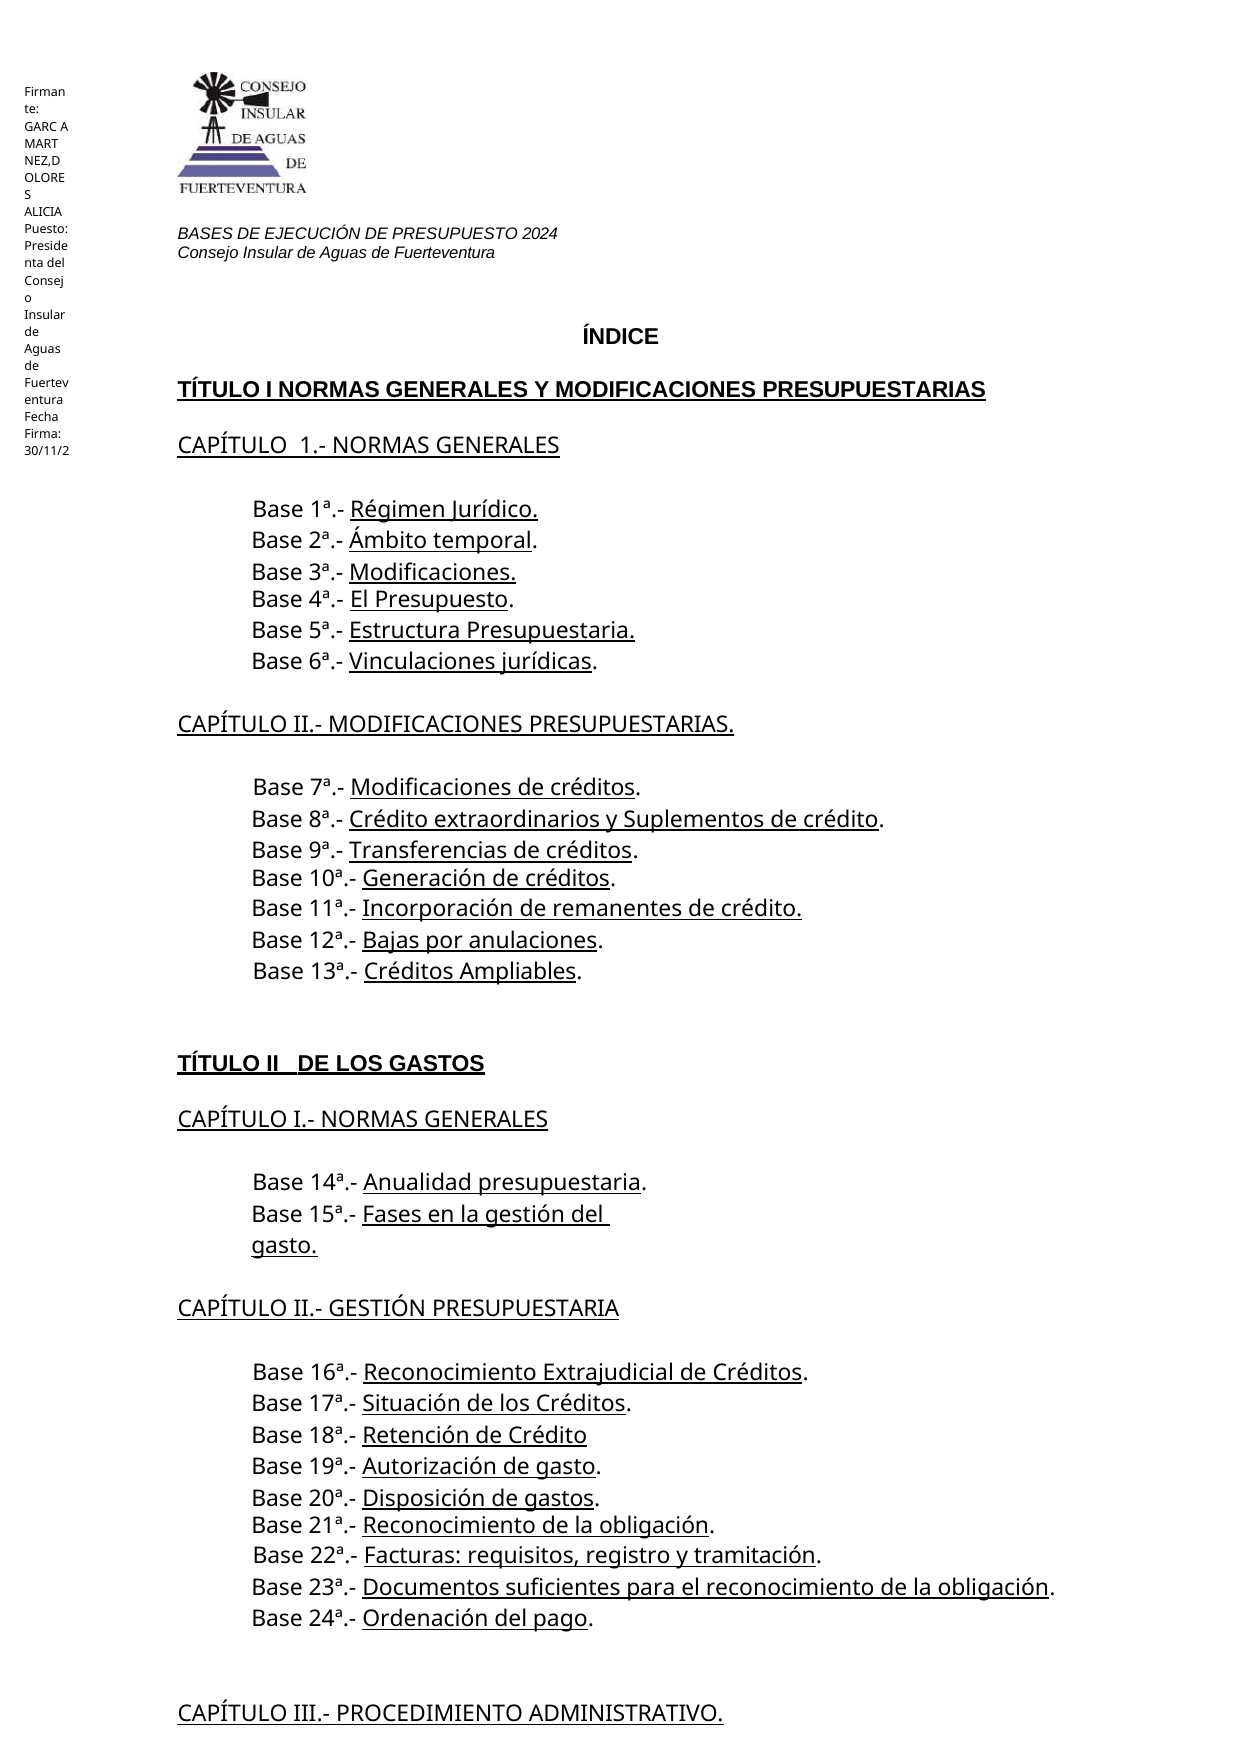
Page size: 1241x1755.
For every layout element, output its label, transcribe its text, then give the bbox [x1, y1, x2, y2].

text Puesto: Presidenta del Consejo Insular de Aguas de Fuerteventura Fecha Firma: 30/11/2023 13:53:28 [24, 220, 69, 457]
text CAPÍTULO III.- PROCEDIMIENTO ADMINISTRATIVO. [177, 1697, 1137, 1728]
text BASES DE EJECUCIÓN DE PRESUPUESTO 2024 [177, 224, 1137, 243]
text Base 23ª.- Documentos suficientes para el reconocimiento de la obligación. Base 24ª.- Ordenación del pago. [251, 1571, 1063, 1633]
text Base 18ª.- Retención de Crédito Base 19ª.- Autorización de gasto. Base 20ª.- Disposición de gastos. [251, 1419, 627, 1513]
text CAPÍTULO II.- MODIFICACIONES PRESUPUESTARIAS. [177, 708, 1137, 739]
text Consejo Insular de Aguas de Fuerteventura [177, 243, 1137, 262]
text Base 1ª.- Régimen Jurídico. Base 2ª.- Ámbito temporal. Base 3ª.- Modificaciones. [251, 493, 573, 587]
text Base 13ª.- Créditos Ampliables. [252, 955, 1137, 986]
text ÍNDICE [311, 323, 930, 350]
text Base 4ª.- El Presupuesto. [251, 587, 1137, 613]
text Firmante: GARC A MART NEZ,DOLORES ALICIA [24, 83, 69, 220]
text Base 11ª.- Incorporación de remanentes de crédito. Base 12ª.- Bajas por anulaciones. [251, 892, 822, 955]
text CAPÍTULO 1.- NORMAS GENERALES [177, 429, 1137, 461]
text Base 7ª.- Modificaciones de créditos. [252, 771, 1137, 802]
text Base 21ª.- Reconocimiento de la obligación. [251, 1513, 1137, 1539]
text Base 5ª.- Estructura Presupuestaria. Base 6ª.- Vinculaciones jurídicas. [251, 613, 669, 676]
text Base 22ª.- Facturas: requisitos, registro y tramitación. [252, 1539, 1137, 1571]
text Base 16ª.- Reconocimiento Extrajudicial de Créditos. Base 17ª.- Situación de los Créditos. [251, 1356, 822, 1418]
text CAPÍTULO I.- NORMAS GENERALES [177, 1103, 1137, 1134]
text Base 8ª.- Crédito extraordinarios y Suplementos de crédito. Base 9ª.- Transferencias de créditos. [251, 803, 900, 866]
text TÍTULO II DE LOS GASTOS [177, 1049, 1137, 1076]
text CAPÍTULO II.- GESTIÓN PRESUPUESTARIA [177, 1292, 1137, 1323]
text Base 14ª.- Anualidad presupuestaria. Base 15ª.- Fases en la gestión del gasto. [251, 1166, 669, 1260]
text Base 10ª.- Generación de créditos. [251, 866, 1137, 892]
subtitle TÍTULO I NORMAS GENERALES Y MODIFICACIONES PRESUPUESTARIAS [177, 376, 1137, 403]
